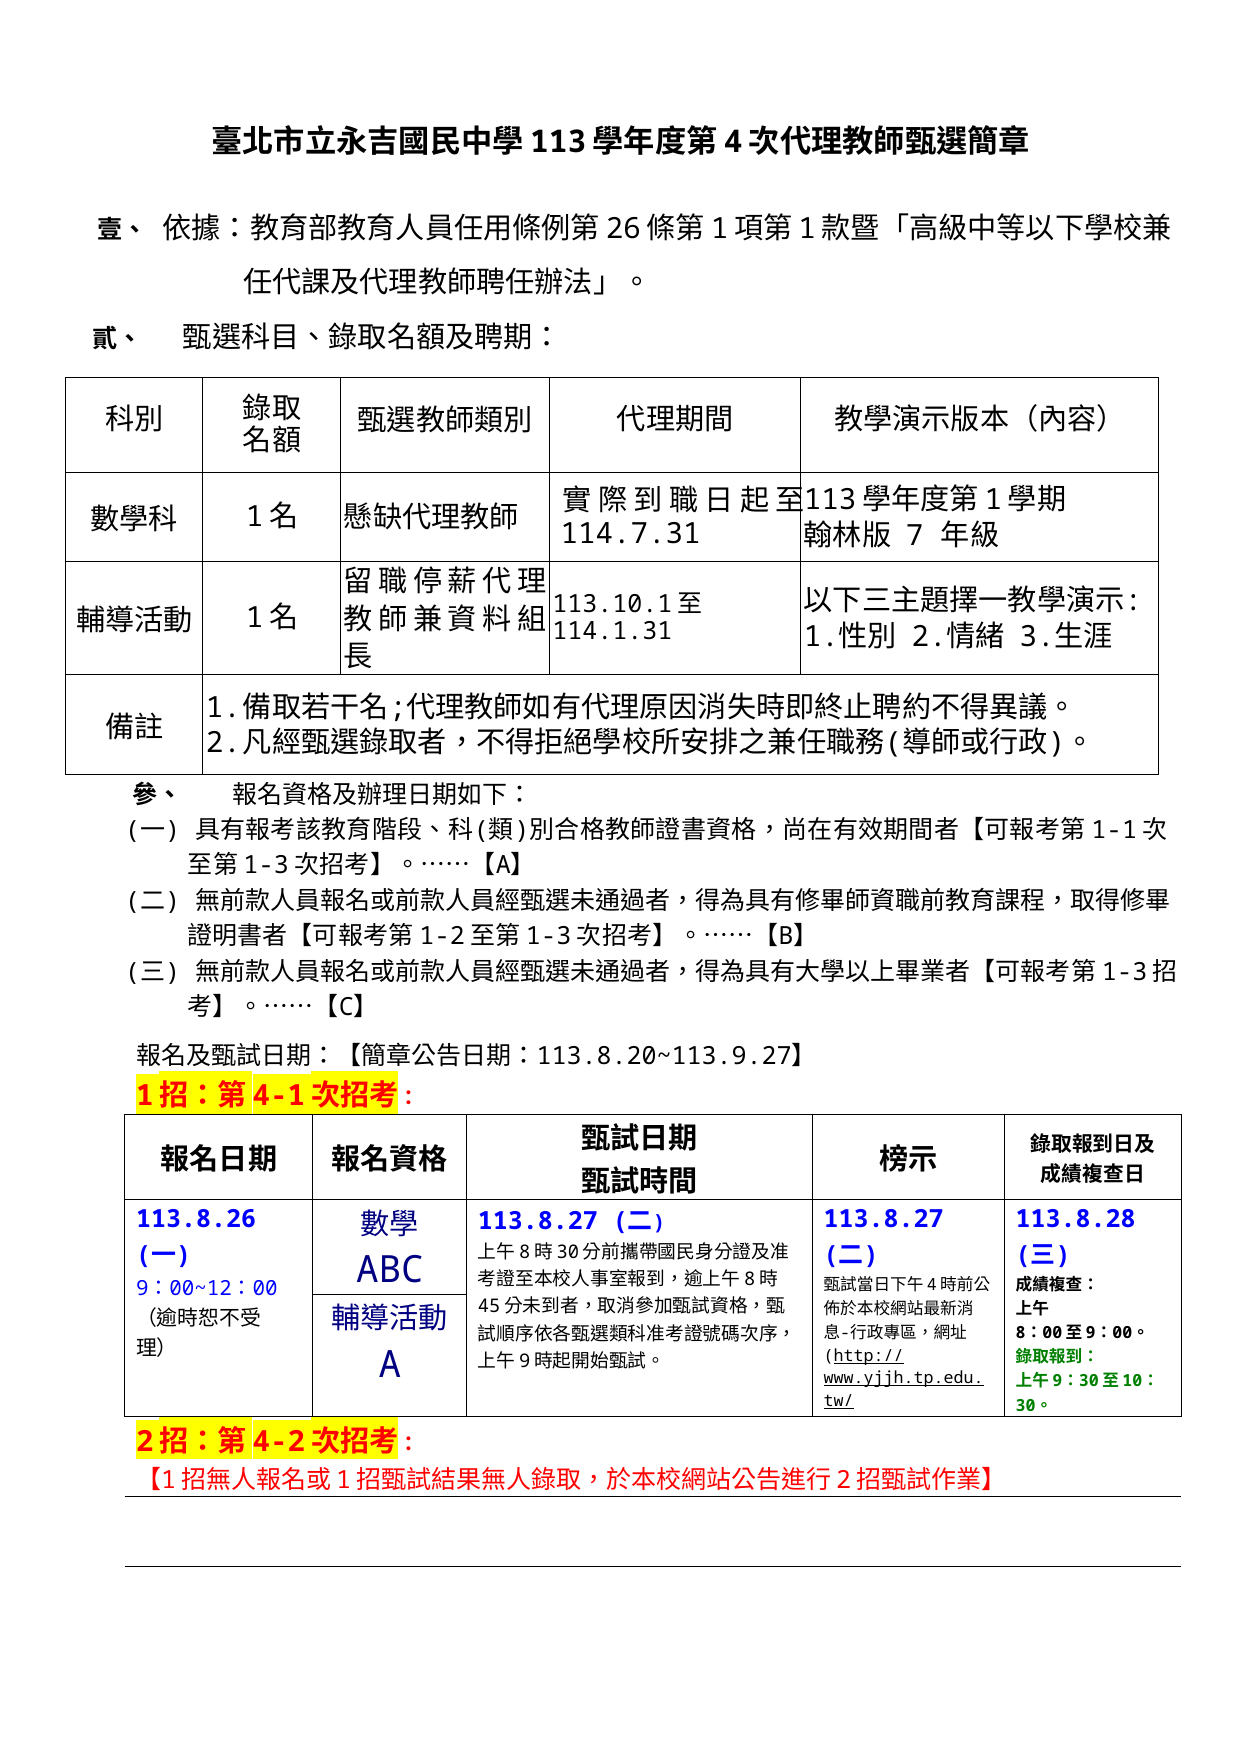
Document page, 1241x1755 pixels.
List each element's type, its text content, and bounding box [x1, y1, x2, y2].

table_cell 懸缺代理教師 [341, 473, 549, 561]
text (二) 無前款人員報名或前款人員經甄選未通過者，得為具有修畢師資職前教育課程，取得修畢證明書者【可報考第1-2至第1-3次招考】。……【B】 [125, 881, 1178, 952]
table_cell 輔導活動 [66, 562, 202, 674]
table_cell 1名 [203, 473, 340, 561]
table_cell 實際到職日起至114.7.31 [550, 473, 800, 561]
table_header 代理期間 [550, 378, 800, 472]
table_cell 甄試日期 甄試時間 [467, 1115, 812, 1199]
table_cell 113學年度第1學期 翰林版 7 年級 [801, 473, 1158, 561]
text (三) 無前款人員報名或前款人員經甄選未通過者，得為具有大學以上畢業者【可報考第1-3招考】。……【C】 [125, 952, 1178, 1023]
subtitle 臺北市立永吉國民中學113學年度第4次代理教師甄選簡章 [62, 127, 1178, 159]
table_cell 113.8.27(二) 甄試當日下午4時前公佈於本校網站最新消息-行政專區，網址(http://www.yjjh.tp.edu.tw/ [813, 1200, 1004, 1416]
table_cell 113.8.26(一) 9：00~12：00 （逾時恕不受理） [125, 1200, 312, 1416]
table_header 1招：第4-1次招考： [125, 1071, 1181, 1114]
table_cell 113.10.1至114.1.31 [550, 562, 800, 674]
table_cell 備註 [66, 675, 202, 774]
table_cell [125, 1497, 1181, 1566]
table_cell 2招：第4-2次招考： 【1招無人報名或1招甄試結果無人錄取，於本校網站公告進行2招甄試作業】 [125, 1417, 1181, 1496]
table_cell 1名 [203, 562, 340, 674]
table_header 甄選教師類別 [341, 378, 549, 472]
table_cell 數學科 [66, 473, 202, 561]
table_cell 報名日期 [125, 1115, 312, 1199]
table_header 科別 [66, 378, 202, 472]
table_cell 數學 ABC [313, 1200, 466, 1294]
text (一) 具有報考該教育階段、科(類)別合格教師證書資格，尚在有效期間者【可報考第1-1次至第1-3次招考】。……【A】 [125, 810, 1178, 881]
table_cell 113.8.27 (二) 上午8時30分前攜帶國民身分證及准考證至本校人事室報到，逾上午8時45分未到者，取消參加甄試資格，甄試順序依各甄選類科准考證號碼次序，上午9時起開始甄試。 [467, 1200, 812, 1416]
table_cell 以下三主題擇一教學演示: 1.性別 2.情緒 3.生涯 [801, 562, 1158, 674]
table_cell 榜示 [813, 1115, 1004, 1199]
table_header 錄取 名額 [203, 378, 340, 472]
table_header 教學演示版本（內容） [801, 378, 1158, 472]
text 任代課及代理教師聘任辦法」。 [97, 259, 1178, 301]
list 依據：教育部教育人員任用條例第26條第1項第1款暨「高級中等以下學校兼 [62, 204, 1178, 247]
table_cell 錄取報到日及 成績複查日 [1005, 1115, 1181, 1199]
table_cell 留職停薪代理教師兼資料組長 [341, 562, 549, 674]
table_cell 輔導活動 A [313, 1295, 466, 1416]
list 報名資格及辦理日期如下： [133, 775, 1178, 810]
table_cell 報名資格 [313, 1115, 466, 1199]
table_cell 備取若干名;代理教師如有代理原因消失時即終止聘約不得異議。 凡經甄選錄取者，不得拒絕學校所安排之兼任職務(導師或行政)。 [203, 675, 1158, 774]
list 甄選科目、錄取名額及聘期： [92, 314, 1178, 356]
text 報名及甄試日期：【簡章公告日期：113.8.20~113.9.27】 [136, 1035, 1178, 1071]
table_cell 113.8.28(三) 成績複查： 上午 8：00至9：00。 錄取報到： 上午9：30至10：30。 [1005, 1200, 1181, 1416]
